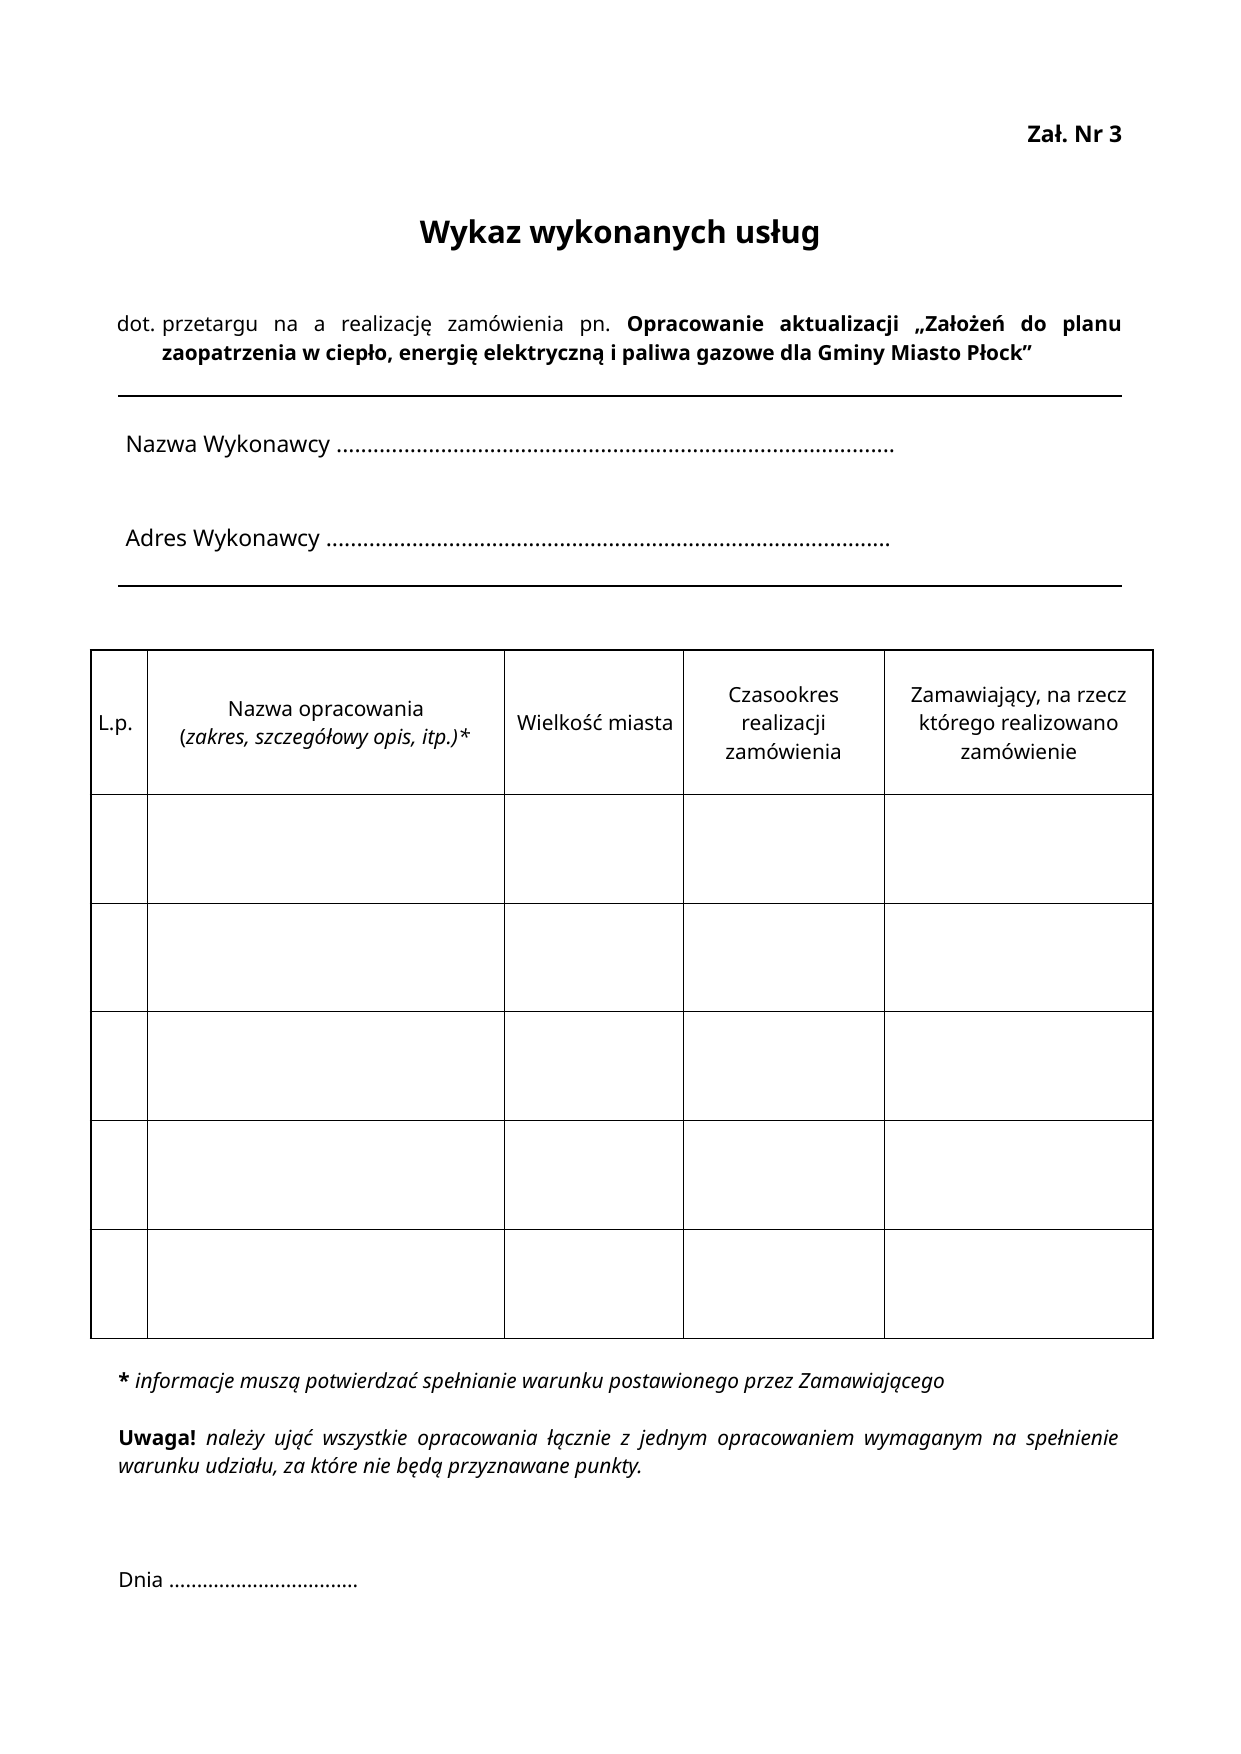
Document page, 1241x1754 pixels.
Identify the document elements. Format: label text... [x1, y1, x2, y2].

table_cell [92, 1230, 147, 1337]
text * informacje muszą potwierdzać spełnianie warunku postawionego przez Zamawiającego [118, 1366, 1122, 1394]
table_cell [684, 795, 884, 902]
table_header Czasookres realizacji zamówienia [684, 651, 884, 794]
table_cell [505, 795, 683, 902]
table_cell [505, 904, 683, 1011]
text Dnia .................................. [118, 1565, 1122, 1593]
table_cell [684, 1230, 884, 1337]
table_cell [92, 904, 147, 1011]
table_header Nazwa Wykonawcy ........................................................................................... Adres Wykonawcy ............................................................................................ [118, 397, 1122, 584]
text Uwaga! należy ująć wszystkie opracowania łącznie z jednym opracowaniem wymaganym na spełnienie warunku udziału, za które nie będą przyznawane punkty. [118, 1423, 1122, 1480]
table_cell [148, 904, 504, 1011]
table_cell [148, 1012, 504, 1120]
table_header Nazwa opracowania (zakres, szczegółowy opis, itp.)* [148, 651, 504, 794]
table_cell [148, 795, 504, 902]
table_cell [684, 904, 884, 1011]
table_cell [885, 1012, 1152, 1120]
table_cell [885, 1121, 1152, 1229]
table_header Wielkość miasta [505, 651, 683, 794]
text Wykaz wykonanych usług [118, 210, 1122, 253]
table_cell [885, 1230, 1152, 1337]
table_cell [684, 1121, 884, 1229]
table_cell [148, 1230, 504, 1337]
table_header Zamawiający, na rzecz którego realizowano zamówienie [885, 651, 1152, 794]
table_cell [684, 1012, 884, 1120]
table_header L.p. [92, 651, 147, 794]
text dot. przetargu na a realizację zamówienia pn. Opracowanie aktualizacji „Założeń do planu zaopatrzenia w ciepło, energię elektryczną i paliwa gazowe dla Gminy Miasto Płock” [117, 309, 1122, 366]
table_cell [885, 795, 1152, 902]
table_cell [92, 795, 147, 902]
table_cell [505, 1121, 683, 1229]
table_cell [92, 1121, 147, 1229]
table_cell [885, 904, 1152, 1011]
table_cell [92, 1012, 147, 1120]
table_cell [505, 1012, 683, 1120]
table_cell [505, 1230, 683, 1337]
text Zał. Nr 3 [118, 118, 1122, 149]
table_cell [148, 1121, 504, 1229]
